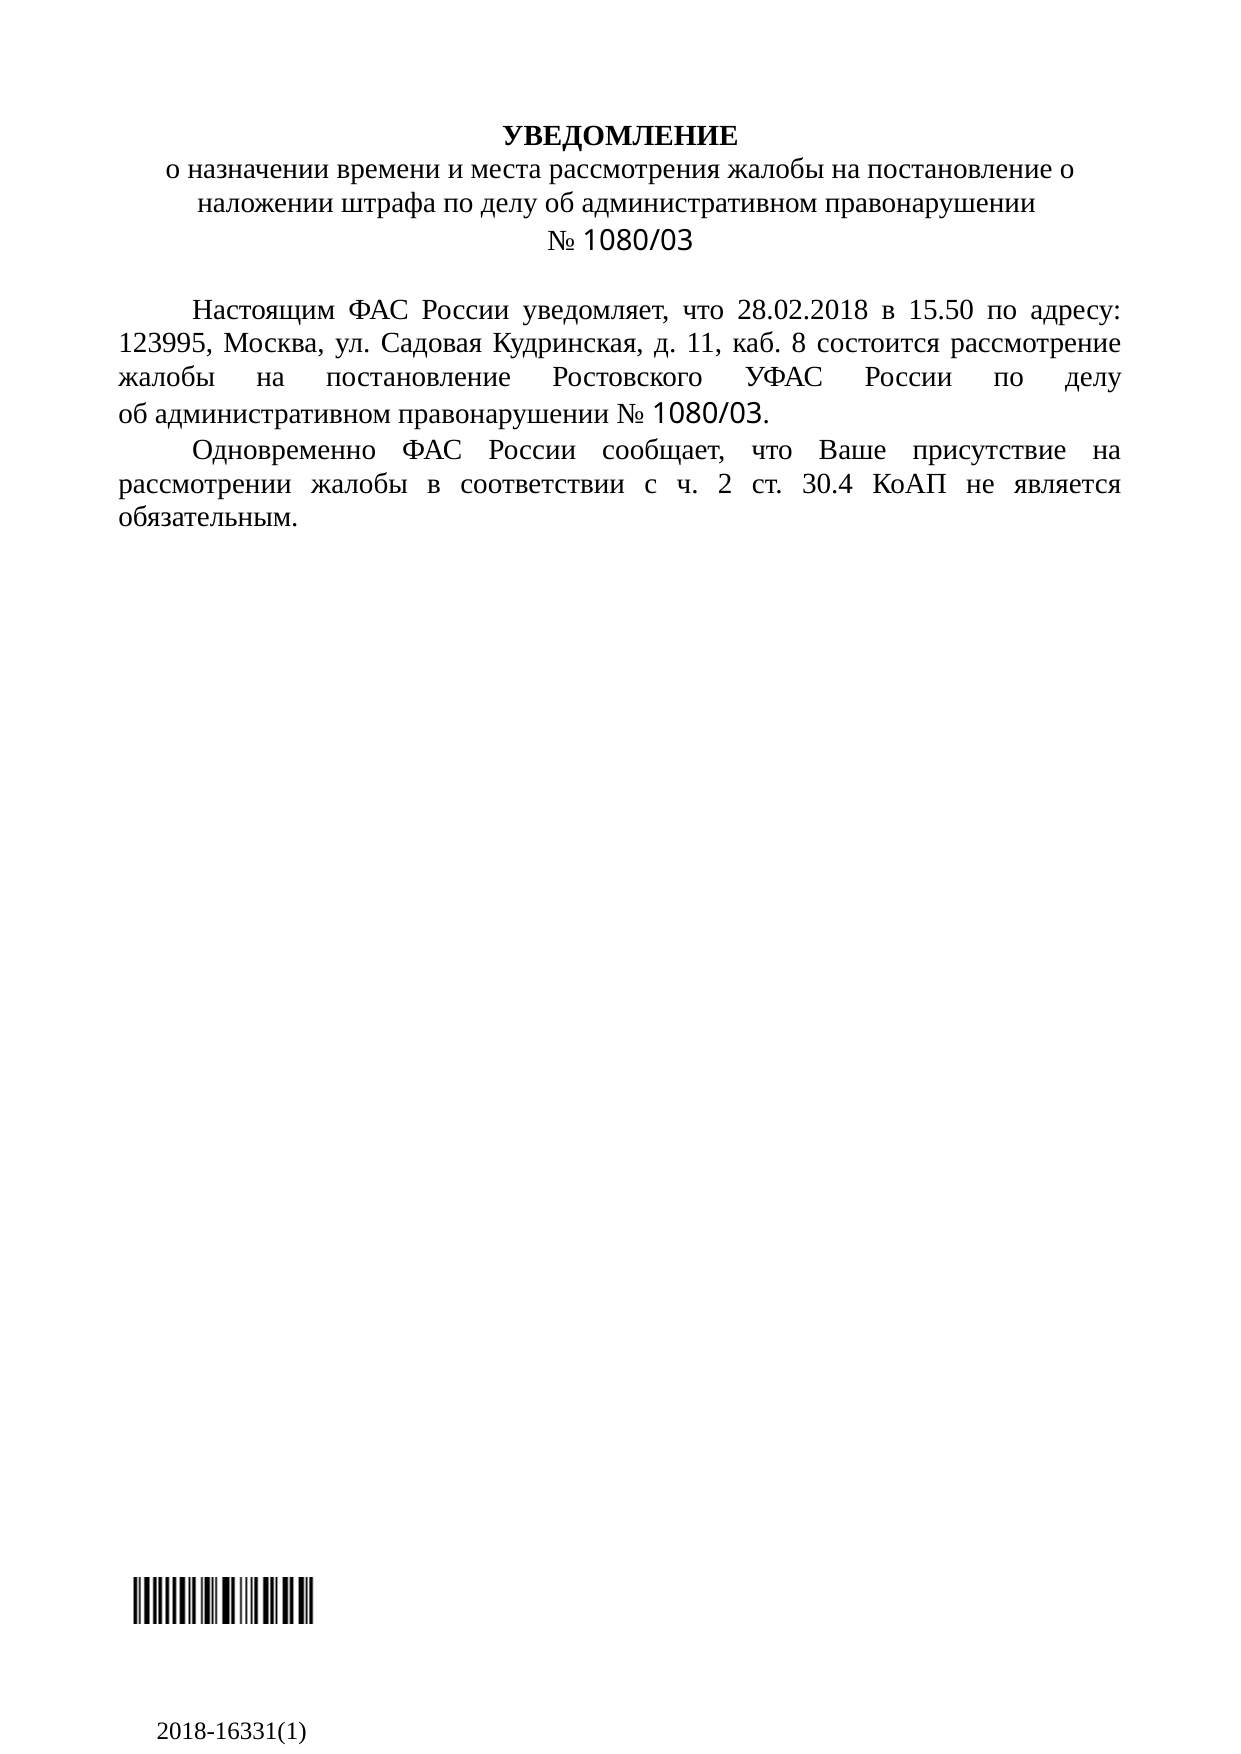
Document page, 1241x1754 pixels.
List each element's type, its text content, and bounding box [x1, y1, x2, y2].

text УВЕДОМЛЕНИЕ [118, 118, 1122, 152]
text о назначении времени и места рассмотрения жалобы на постановление о наложении штрафа по делу об административном правонарушении [118, 152, 1122, 219]
text № 1080/03 [118, 219, 1122, 258]
picture [118, 1577, 331, 1624]
text Настоящим ФАС России уведомляет, что 28.02.2018 в 15.50 по адресу: 123995, Москва, ул. Садовая Кудринская, д. 11, каб. 8 состоится рассмотрение жалобы на постановление Ростовского УФАС России по делу об административном правонарушении № 1080/03. [118, 292, 1122, 432]
text Одновременно ФАС России сообщает, что Ваше присутствие на рассмотрении жалобы в соответствии с ч. 2 ст. 30.4 КоАП не является обязательным. [118, 432, 1122, 533]
